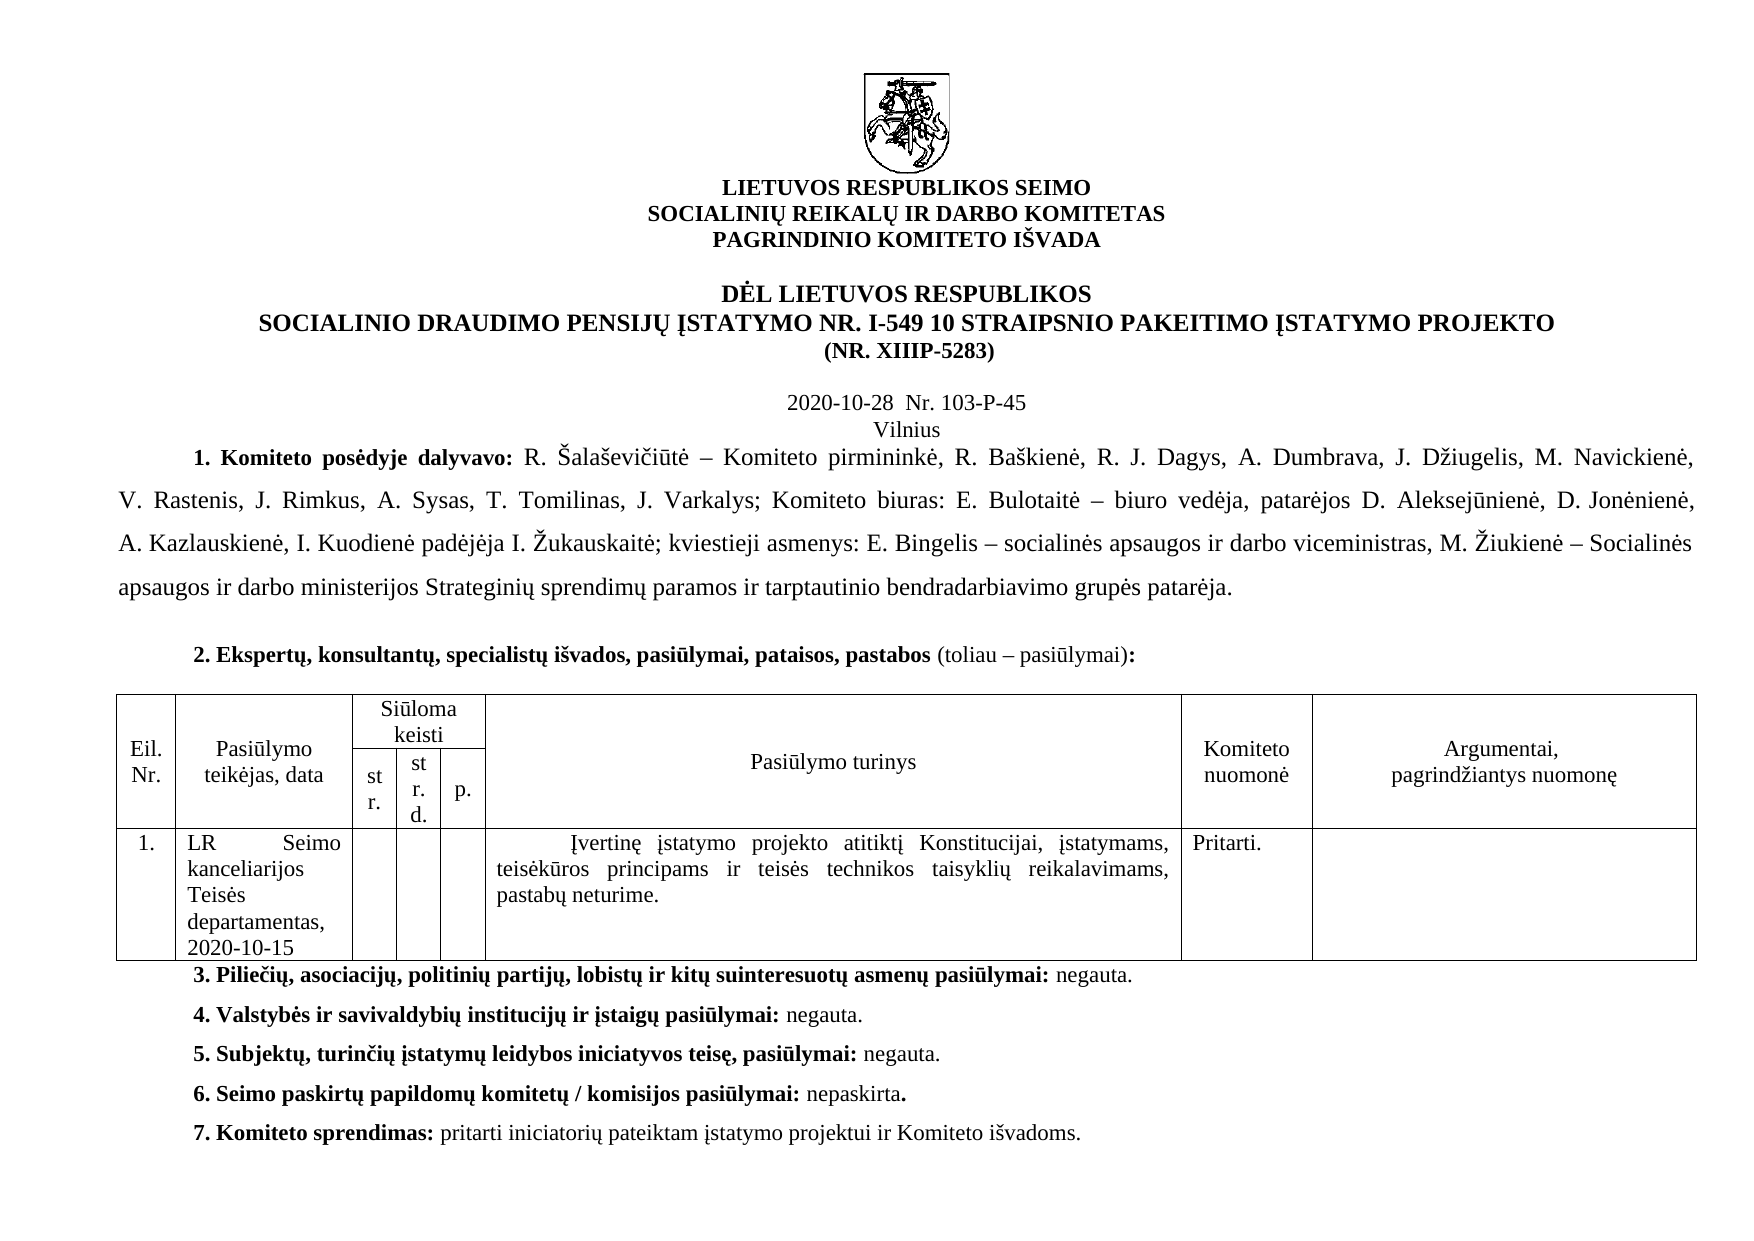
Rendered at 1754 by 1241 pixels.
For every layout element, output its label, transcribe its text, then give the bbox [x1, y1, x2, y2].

table_header Pasiūlymo turinys [486, 695, 1181, 828]
text Vilnius [118, 416, 1695, 442]
text 6. Seimo paskirtų papildomų komitetų / komisijos pasiūlymai: nepaskirta. [118, 1080, 1695, 1106]
text Pagrindinio komiteto IŠVADA [118, 227, 1695, 253]
text SOCIALINIO DRAUDIMO PENSIJŲ ĮSTATYMO NR. I-549 10 STRAIPSNIO PAKEITIMO ĮSTATYMO PROJEKTO [118, 308, 1695, 337]
table_cell [353, 829, 396, 960]
text 4. Valstybės ir savivaldybių institucijų ir įstaigų pasiūlymai: negauta. [118, 1001, 1695, 1027]
table_cell str. d. [397, 749, 440, 828]
text LIETUVOS RESPUBLIKOS SEIMO [118, 174, 1695, 200]
table_header Komiteto nuomonė [1182, 695, 1312, 828]
table_cell [397, 829, 440, 960]
text 1. Komiteto posėdyje dalyvavo: R. Šalaševičiūtė – Komiteto pirmininkė, R. Baškienė, R. J. Dagys, A. Dumbrava, J. Džiugelis, M. Navickienė, V. Rastenis, J. Rimkus, A. Sysas, T. Tomilinas, J. Varkalys; Komiteto biuras: E. Bulotaitė – biuro vedėja, patarėjos D. Aleksejūnienė, D. Jonėnienė, A. Kazlauskienė, I. Kuodienė padėjėja I. Žukauskaitė; kviestieji asmenys: E. Bingelis – socialinės apsaugos ir darbo viceministras, M. Žiukienė – Socialinės apsaugos ir darbo ministerijos Strateginių sprendimų paramos ir tarptautinio bendradarbiavimo grupės patarėja. [118, 442, 1695, 600]
table_header Pasiūlymo teikėjas, data [176, 695, 352, 828]
table_cell LR Seimo kanceliarijos Teisės departamentas, 2020-10-15 [176, 829, 352, 960]
table_header Siūloma keisti [353, 695, 485, 747]
table_cell p. [441, 749, 485, 828]
text DĖL LIETUVOS RESPUBLIKOS [118, 279, 1695, 308]
text Socialinių reikalų ir darbo komitetas [118, 200, 1695, 227]
table_header Eil. Nr. [117, 695, 175, 828]
text 3. Piliečių, asociacijų, politinių partijų, lobistų ir kitų suinteresuotų asmenų pasiūlymai: negauta. [118, 961, 1695, 988]
table_cell Pritarti. [1182, 829, 1312, 960]
text 7. Komiteto sprendimas: pritarti iniciatorių pateiktam įstatymo projektui ir Komiteto išvadoms. [118, 1119, 1695, 1146]
table_header Argumentai, pagrindžiantys nuomonę [1313, 695, 1696, 828]
text 2020-10-28 Nr. 103-P-45 [118, 389, 1695, 416]
table_cell 1. [117, 829, 175, 960]
table_cell [1313, 829, 1696, 960]
table_cell Įvertinę įstatymo projekto atitiktį Konstitucijai, įstatymams, teisėkūros principams ir teisės technikos taisyklių reikalavimams, pastabų neturime. [486, 829, 1181, 960]
text 5. Subjektų, turinčių įstatymų leidybos iniciatyvos teisę, pasiūlymai: negauta. [118, 1040, 1695, 1067]
text (NR. XIIIP-5283) [118, 337, 1695, 363]
table_cell str. [353, 749, 396, 828]
text 2. Ekspertų, konsultantų, specialistų išvados, pasiūlymai, pataisos, pastabos (toliau – pasiūlymai): [118, 641, 1695, 667]
table_cell [441, 829, 485, 960]
